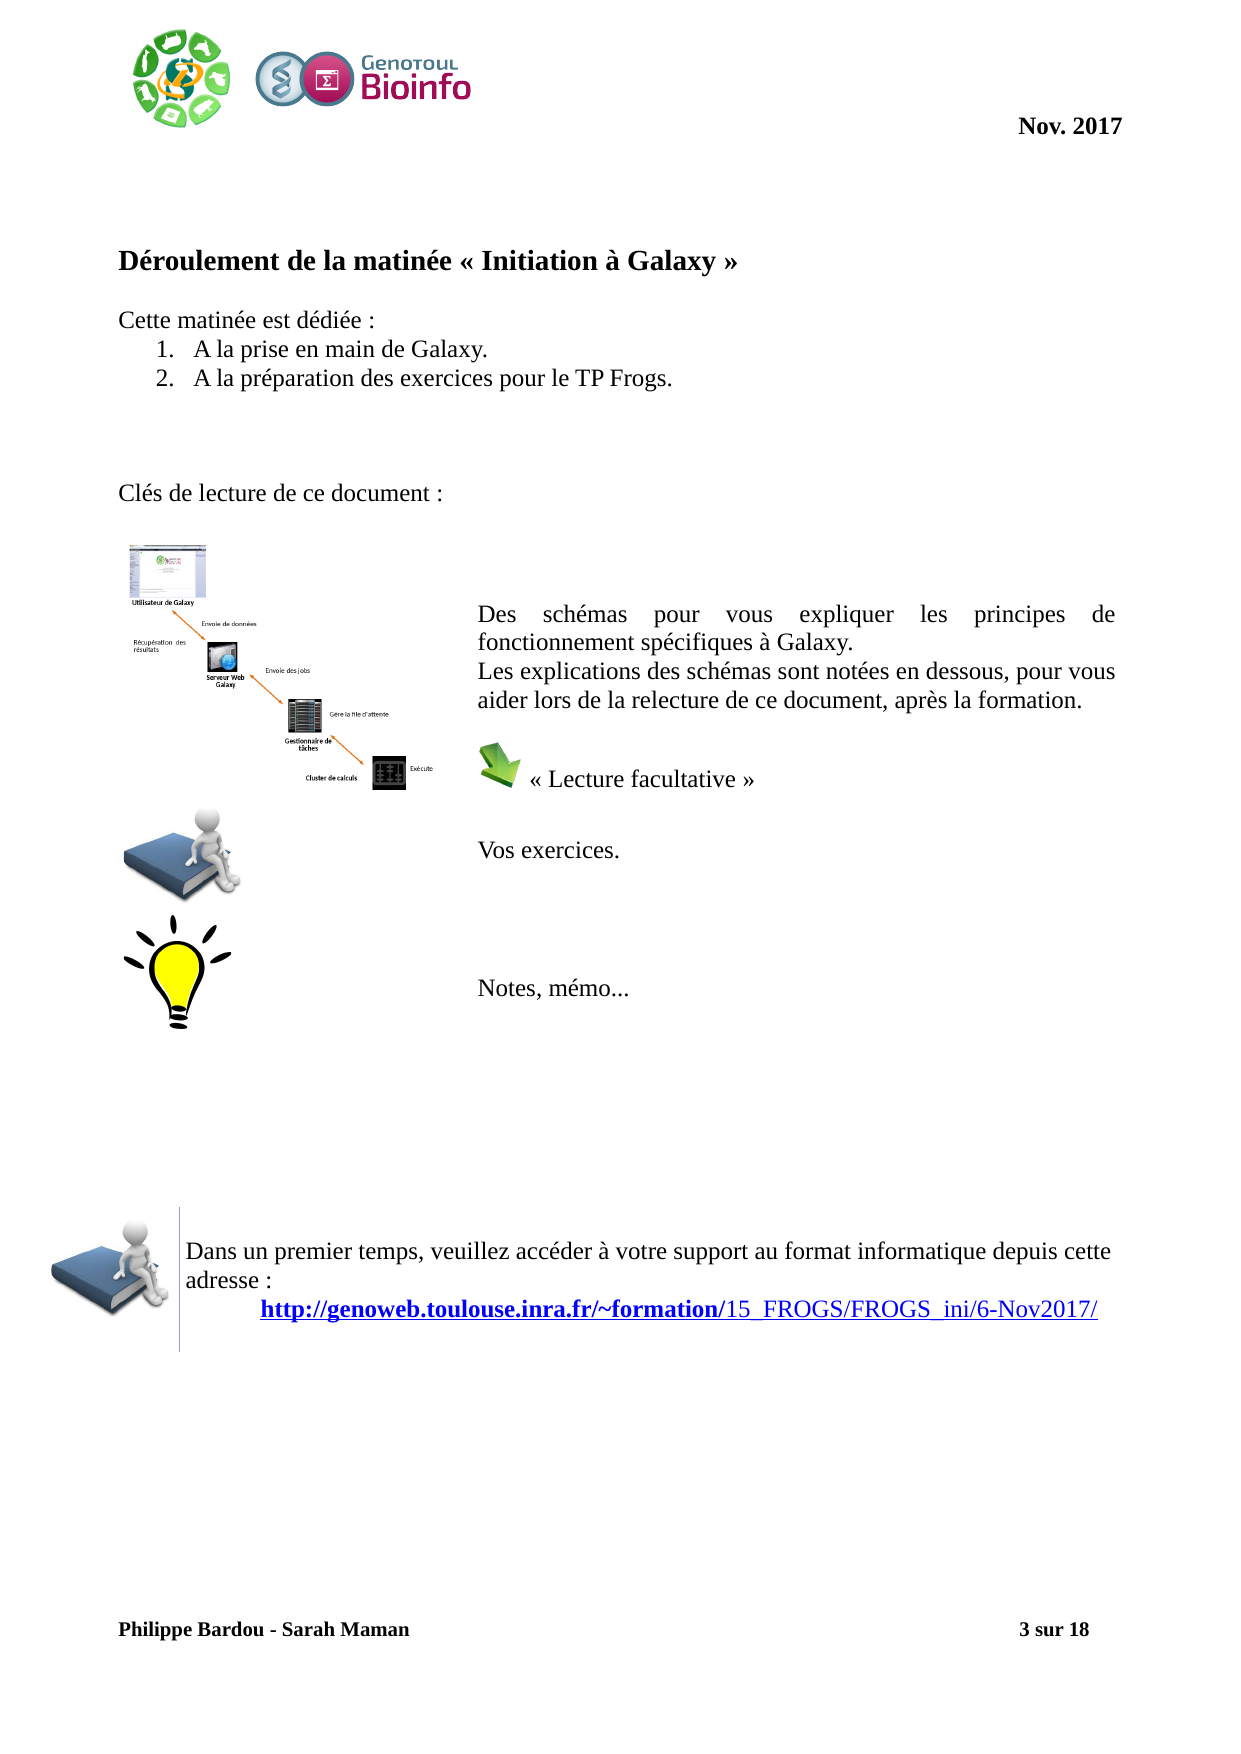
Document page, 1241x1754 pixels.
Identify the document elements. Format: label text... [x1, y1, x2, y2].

picture [123, 541, 435, 795]
table_cell Vos exercices. [473, 801, 1122, 909]
table_header Des schémas pour vous expliquer les principes de fonctionnement spécifiques à Galaxy. Les explications des schémas sont notées en dessous, pour vous aider lors de la relecture de ce document, après la formation. « Lecture facultative » [473, 536, 1122, 800]
text Déroulement de la matinée « Initiation à Galaxy » [118, 243, 1122, 277]
picture [51, 1220, 170, 1318]
table_header Dans un premier temps, veuillez accéder à votre support au format informatique depuis cette adresse : http://genoweb.toulouse.inra.fr/~formation/15_FROGS/FROGS_ini/6-Nov2017/ [180, 1207, 1123, 1352]
text Cette matinée est dédiée : [118, 305, 1122, 334]
table_header [119, 536, 472, 800]
table_cell [119, 801, 472, 909]
table_header [120, 1207, 179, 1352]
picture [123, 915, 232, 1029]
picture [248, 44, 479, 114]
table_cell [119, 910, 472, 1034]
list A la préparation des exercices pour le TP Frogs. [156, 363, 1122, 392]
picture [130, 28, 231, 129]
picture [123, 806, 242, 904]
text Clés de lecture de ce document : [118, 478, 1122, 507]
list A la prise en main de Galaxy. [156, 334, 1122, 363]
picture [477, 742, 523, 788]
table_cell Notes, mémo... [473, 910, 1122, 1034]
